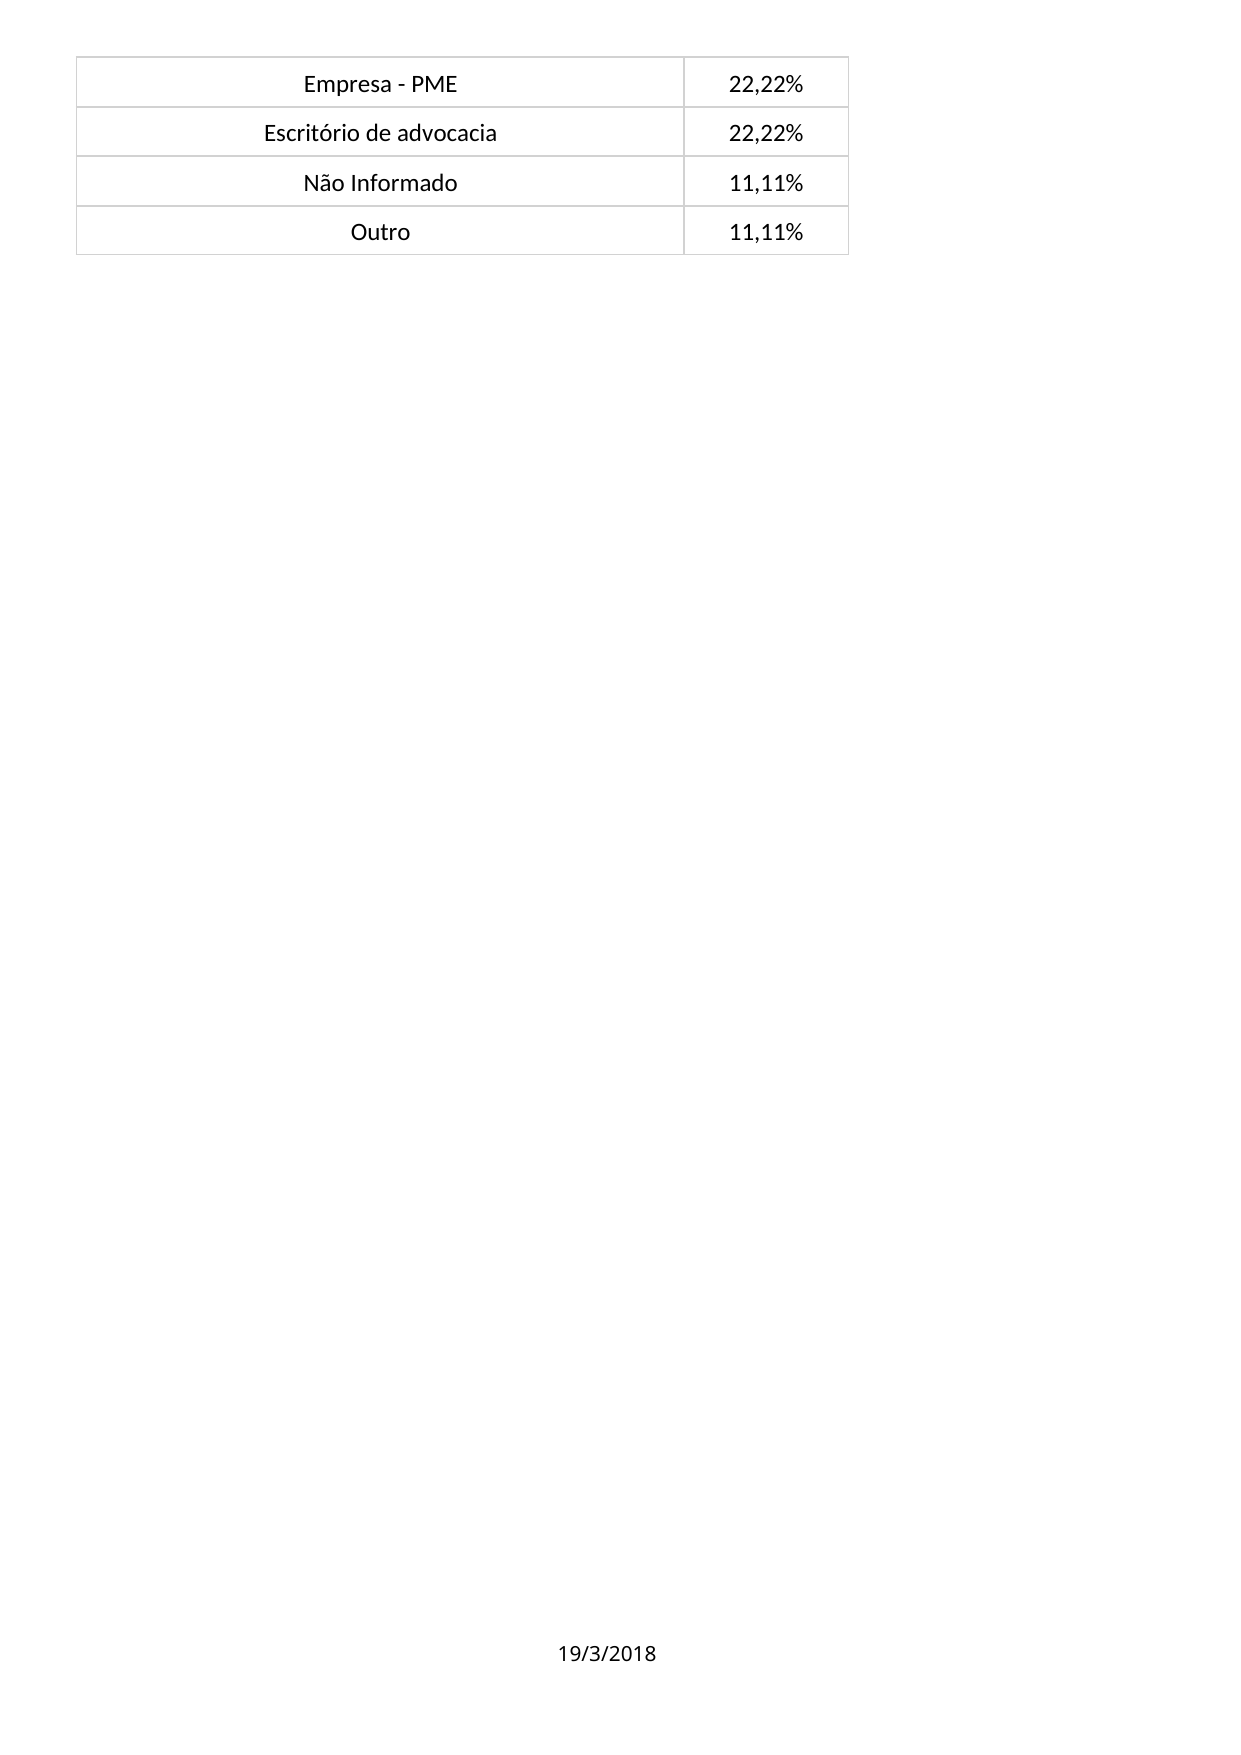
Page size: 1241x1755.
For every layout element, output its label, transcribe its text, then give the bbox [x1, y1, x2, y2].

table_cell 22,22% [685, 58, 848, 106]
table_cell 11,11% [685, 157, 848, 205]
table_cell 22,22% [685, 108, 848, 155]
table_cell 11,11% [685, 207, 848, 254]
table_cell Não Informado [77, 157, 683, 205]
table_cell Outro [77, 207, 683, 254]
table_cell Escritório de advocacia [77, 108, 683, 155]
table_cell Empresa - PME [77, 58, 683, 106]
